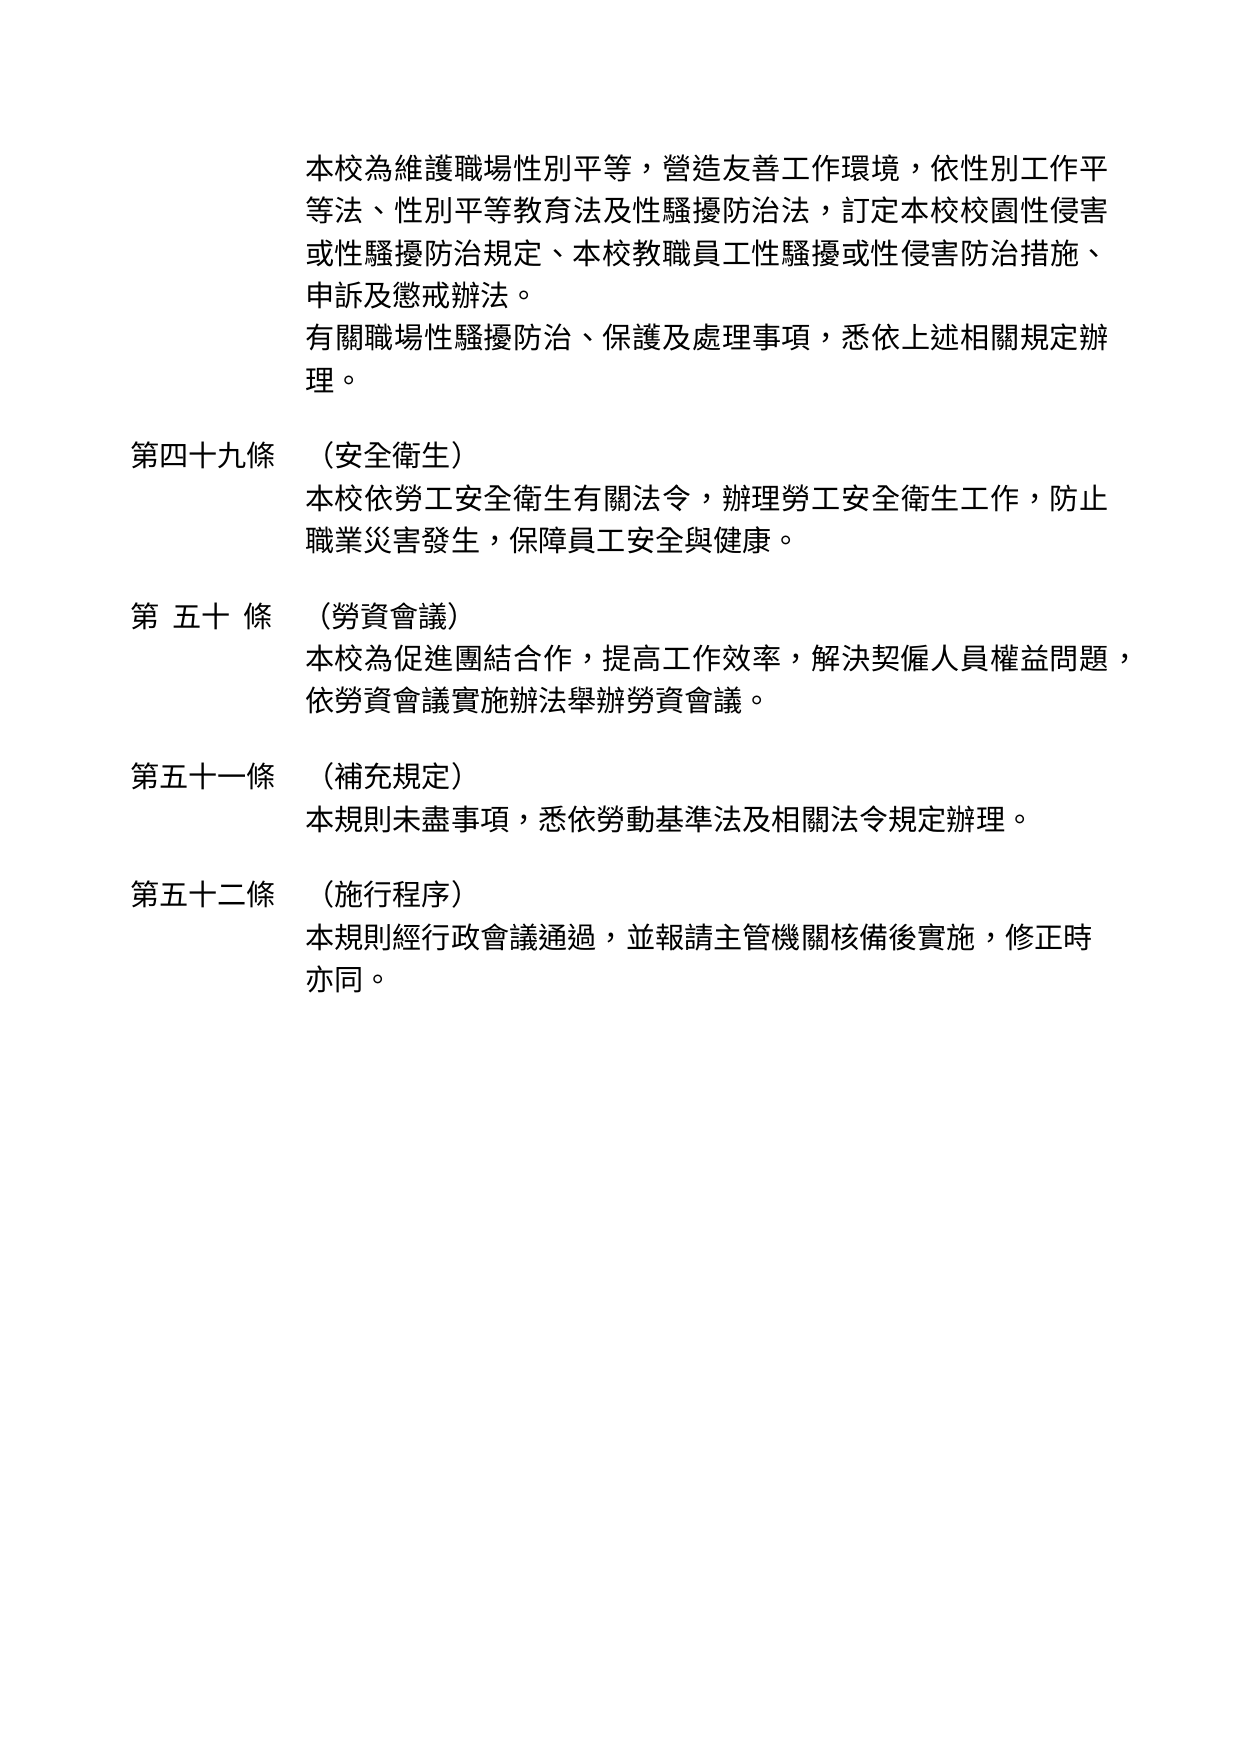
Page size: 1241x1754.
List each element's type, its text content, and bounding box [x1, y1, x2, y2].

text 本規則經行政會議通過，並報請主管機關核備後實施，修正時亦同。 [305, 914, 1110, 999]
text 第五十二條 （施行程序） [130, 872, 1110, 914]
text 本校依勞工安全衛生有關法令，辦理勞工安全衛生工作，防止職業災害發生，保障員工安全與健康。 [305, 475, 1110, 560]
text 有關職場性騷擾防治、保護及處理事項，悉依上述相關規定辦理。 [305, 315, 1110, 399]
text 第四十九條 （安全衛生） [130, 433, 1110, 475]
text 本校為促進團結合作，提高工作效率，解決契僱人員權益問題，依勞資會議實施辦法舉辦勞資會議。 [305, 636, 1110, 720]
text 第 五十 條 （勞資會議） [130, 593, 1110, 636]
text 本規則未盡事項，悉依勞動基準法及相關法令規定辦理。 [305, 796, 1110, 838]
text 第五十一條 （補充規定） [130, 754, 1110, 796]
text 本校為維護職場性別平等，營造友善工作環境，依性別工作平等法、性別平等教育法及性騷擾防治法，訂定本校校園性侵害或性騷擾防治規定、本校教職員工性騷擾或性侵害防治措施、申訴及懲戒辦法。 [305, 146, 1110, 315]
